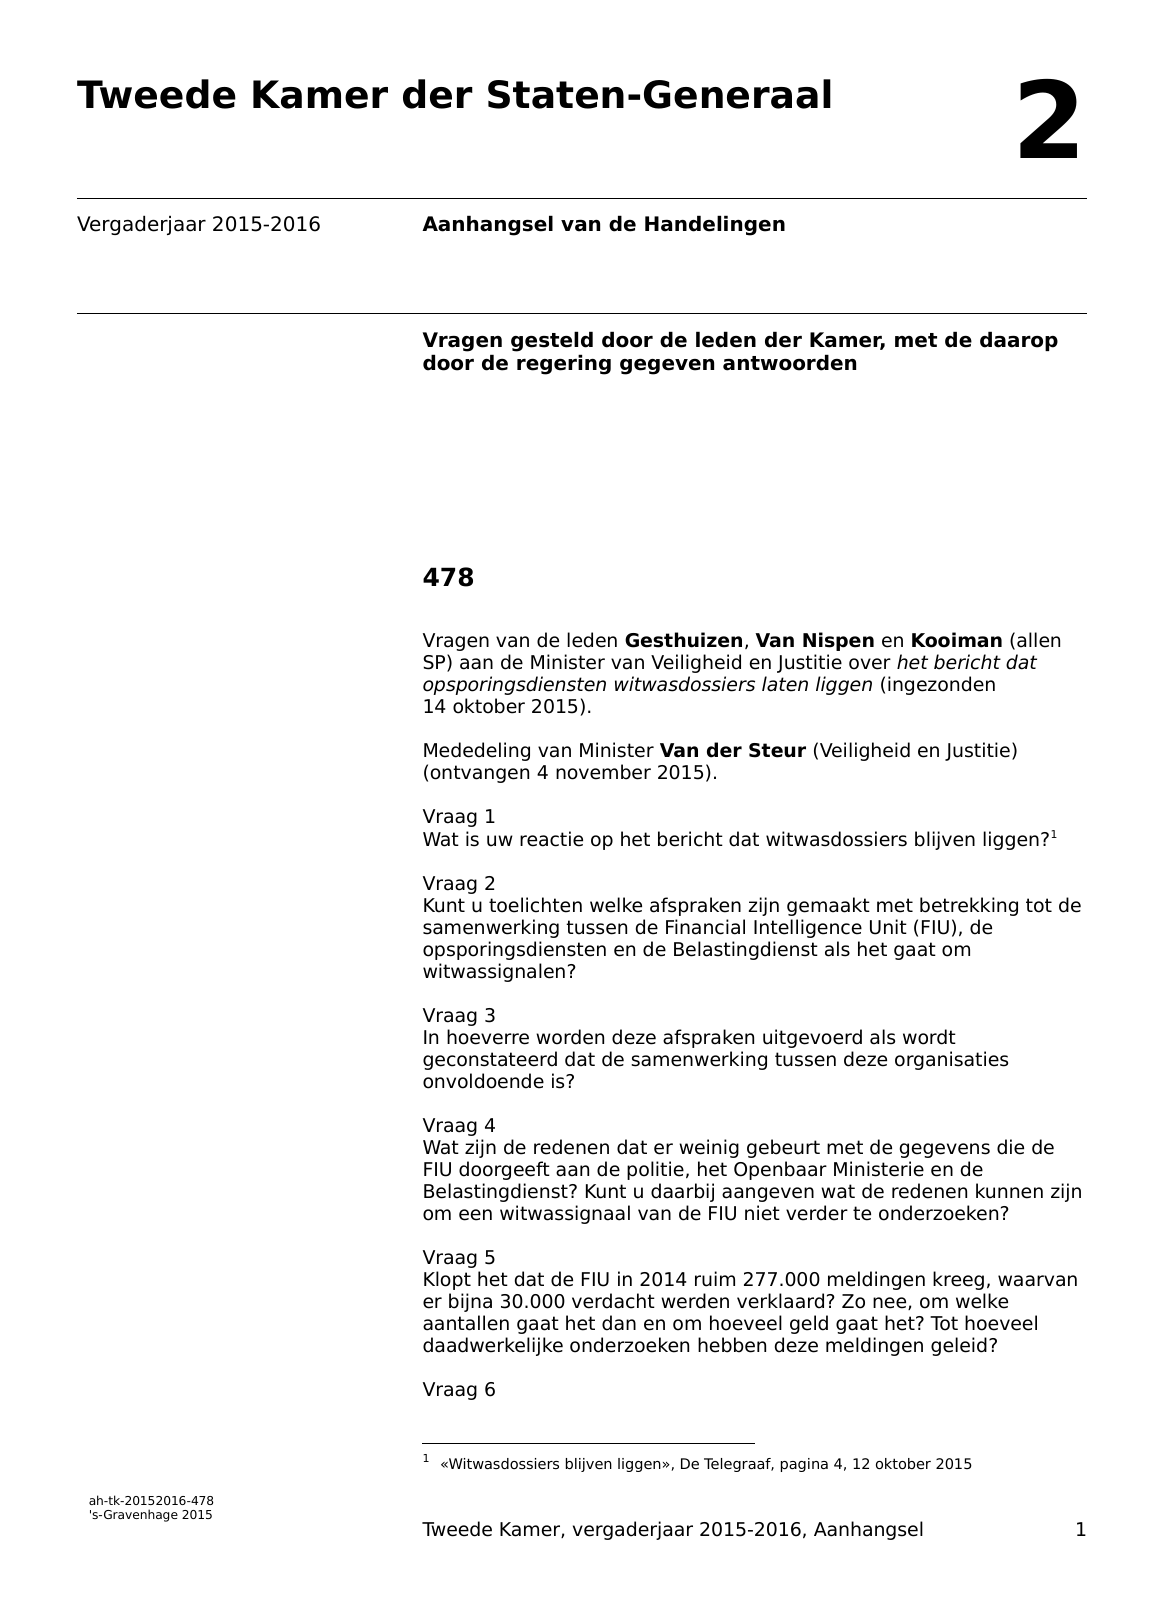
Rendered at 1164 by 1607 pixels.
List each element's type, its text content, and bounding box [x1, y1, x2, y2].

text Klopt het dat de FIU in 2014 ruim 277.000 meldingen kreeg, waarvan er bijna 30.000 verdacht werden verklaard? Zo nee, om welke aantallen gaat het dan en om hoeveel geld gaat het? Tot hoeveel daadwerkelijke onderzoeken hebben deze meldingen geleid? [422, 1269, 1087, 1357]
text In hoeverre worden deze afspraken uitgevoerd als wordt geconstateerd dat de samenwerking tussen deze organisaties onvoldoende is? [422, 1027, 1087, 1093]
text Vraag 4 [422, 1115, 1087, 1137]
table_cell Vragen gesteld door de leden der Kamer, met de daarop door de regering gegeven antwoorden [422, 314, 1087, 375]
table_cell [77, 314, 422, 375]
text Kunt u toelichten welke afspraken zijn gemaakt met betrekking tot de samenwerking tussen de Financial Intelligence Unit (FIU), de opsporingsdiensten en de Belastingdienst als het gaat om witwassignalen? [422, 894, 1087, 982]
text Vraag 5 [422, 1247, 1087, 1269]
table_header Tweede Kamer der Staten-Generaal [77, 59, 886, 198]
text «Witwasdossiers blijven liggen», De Telegraaf, pagina 4, 12 oktober 2015 [422, 1452, 1087, 1474]
table_header 2 [886, 59, 1087, 198]
text Vraag 1 [422, 806, 1087, 828]
text 's-Gravenhage 2015 [88, 1508, 323, 1522]
text Vraag 6 [422, 1379, 1087, 1401]
text Mededeling van Minister Van der Steur (Veiligheid en Justitie) (ontvangen 4 november 2015). [422, 740, 1087, 784]
text Vraag 3 [422, 1005, 1087, 1027]
table_cell Aanhangsel van de Handelingen [422, 199, 1087, 313]
text ah-tk-20152016-478 [88, 1494, 323, 1508]
text Wat is uw reactie op het bericht dat witwasdossiers blijven liggen? [422, 828, 1087, 850]
text Vraag 2 [422, 873, 1087, 894]
text Vragen van de leden Gesthuizen, Van Nispen en Kooiman (allen SP) aan de Minister van Veiligheid en Justitie over het bericht dat opsporingsdiensten witwasdossiers laten liggen (ingezonden 14 oktober 2015). [422, 630, 1087, 718]
text 478 [422, 563, 1087, 592]
table_cell Vergaderjaar 2015-2016 [77, 199, 422, 313]
text Wat zijn de redenen dat er weinig gebeurt met de gegevens die de FIU doorgeeft aan de politie, het Openbaar Ministerie en de Belastingdienst? Kunt u daarbij aangeven wat de redenen kunnen zijn om een witwassignaal van de FIU niet verder te onderzoeken? [422, 1137, 1087, 1225]
